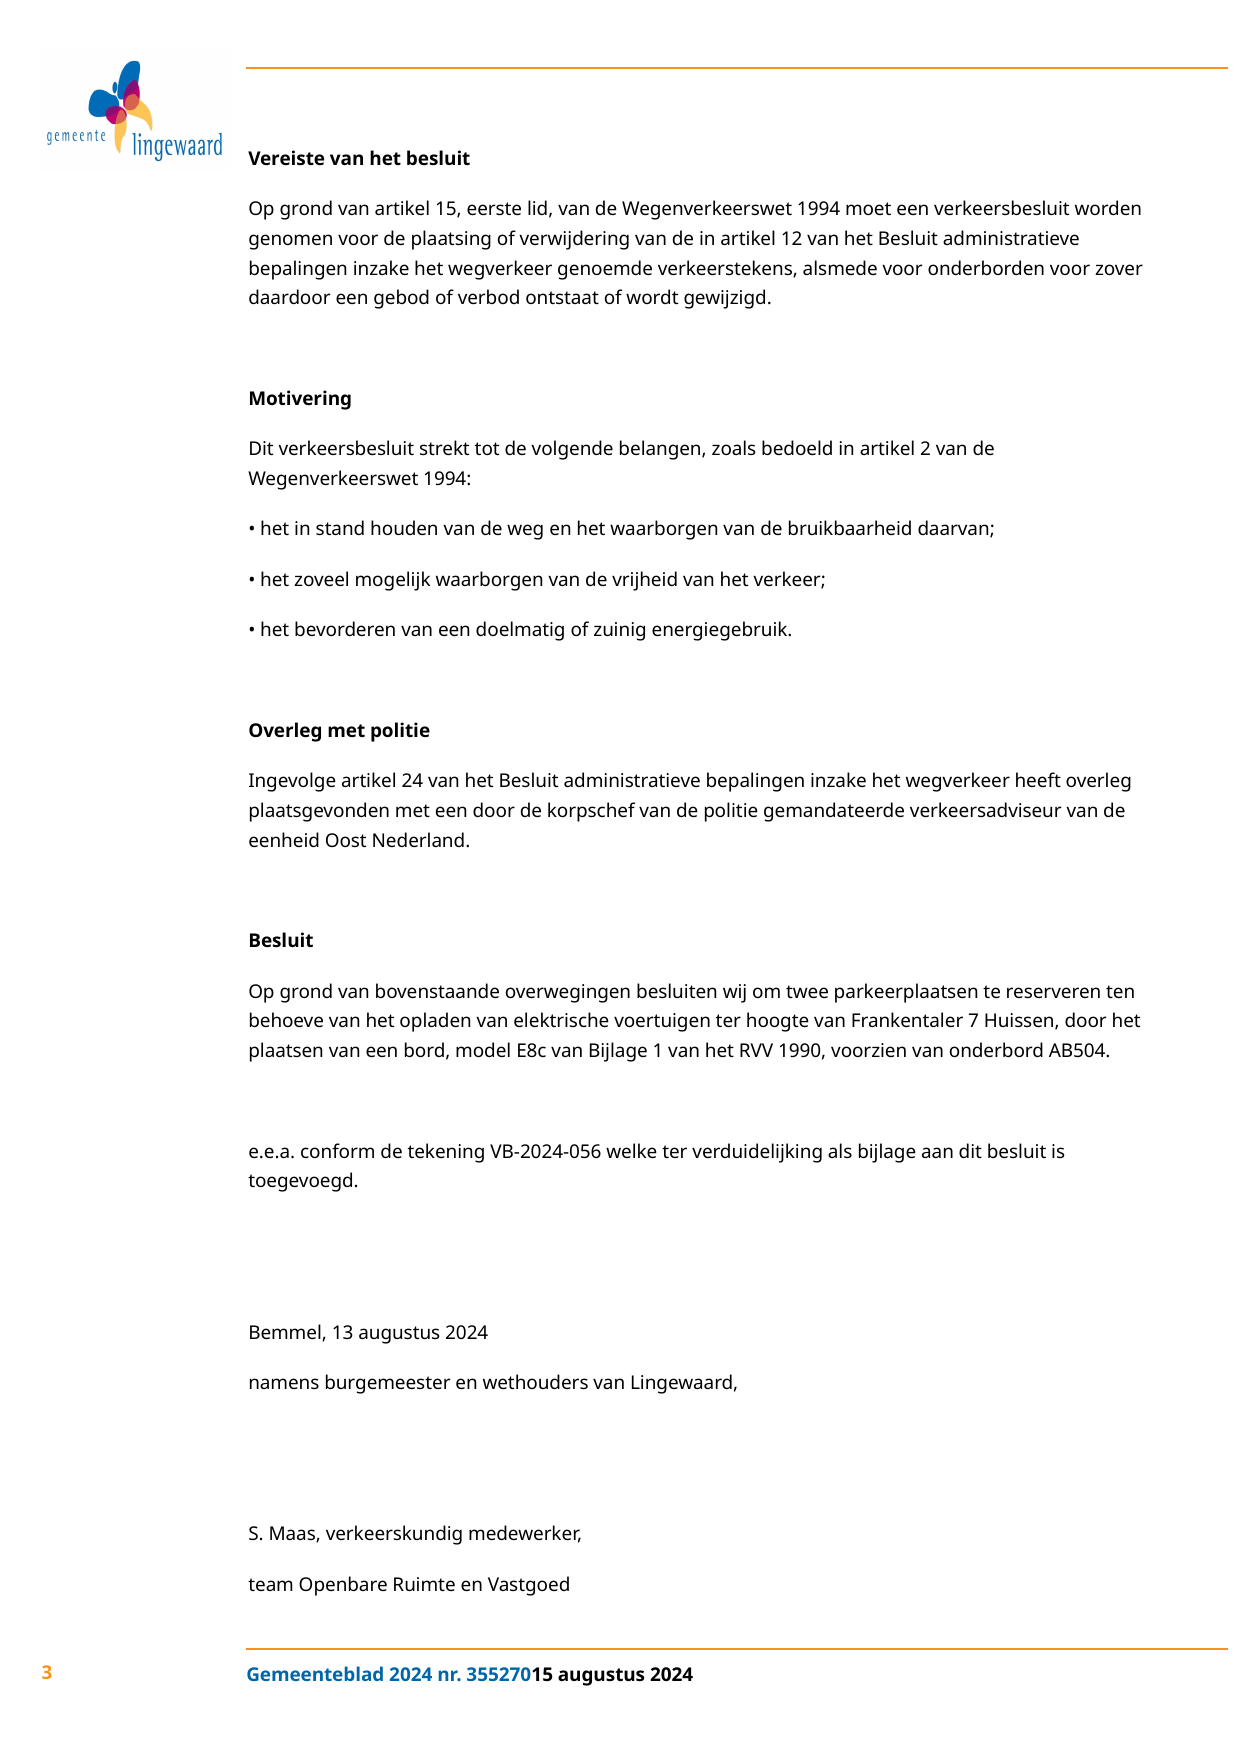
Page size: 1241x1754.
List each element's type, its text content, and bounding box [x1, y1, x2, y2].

text Ingevolge artikel 24 van het Besluit administratieve bepalingen inzake het wegverkeer heeft overleg plaatsgevonden met een door de korpschef van de politie gemandateerde verkeersadviseur van de eenheid Oost Nederland. [248, 768, 1152, 853]
text team Openbare Ruimte en Vastgoed [248, 1571, 1152, 1597]
text Op grond van artikel 15, eerste lid, van de Wegenverkeerswet 1994 moet een verkeersbesluit worden genomen voor de plaatsing of verwijdering van de in artikel 12 van het Besluit administratieve bepalingen inzake het wegverkeer genoemde verkeerstekens, alsmede voor onderborden voor zover daardoor een gebod of verbod ontstaat of wordt gewijzigd. [248, 196, 1152, 310]
text • het bevorderen van een doelmatig of zuinig energiegebruik. [248, 616, 1152, 642]
text S. Maas, verkeerskundig medewerker, [248, 1521, 1152, 1546]
text Motivering [248, 385, 1152, 411]
text e.e.a. conform de tekening VB-2024-056 welke ter verduidelijking als bijlage aan dit besluit is toegevoegd. [248, 1138, 1152, 1193]
text Op grond van bovenstaande overwegingen besluiten wij om twee parkeerplaatsen te reserveren ten behoeve van het opladen van elektrische voertuigen ter hoogte van Frankentaler 7 Huissen, door het plaatsen van een bord, model E8c van Bijlage 1 van het RVV 1990, voorzien van onderbord AB504. [248, 978, 1152, 1063]
text Overleg met politie [248, 717, 1152, 743]
text Vereiste van het besluit [248, 145, 1152, 171]
text Dit verkeersbesluit strekt tot de volgende belangen, zoals bedoeld in artikel 2 van de Wegenverkeerswet 1994: [248, 436, 1152, 491]
text • het in stand houden van de weg en het waarborgen van de bruikbaarheid daarvan; [248, 516, 1152, 541]
picture [41, 47, 231, 172]
text namens burgemeester en wethouders van Lingewaard, [248, 1369, 1152, 1395]
text Bemmel, 13 augustus 2024 [248, 1319, 1152, 1345]
text Besluit [248, 928, 1152, 953]
text • het zoveel mogelijk waarborgen van de vrijheid van het verkeer; [248, 566, 1152, 592]
